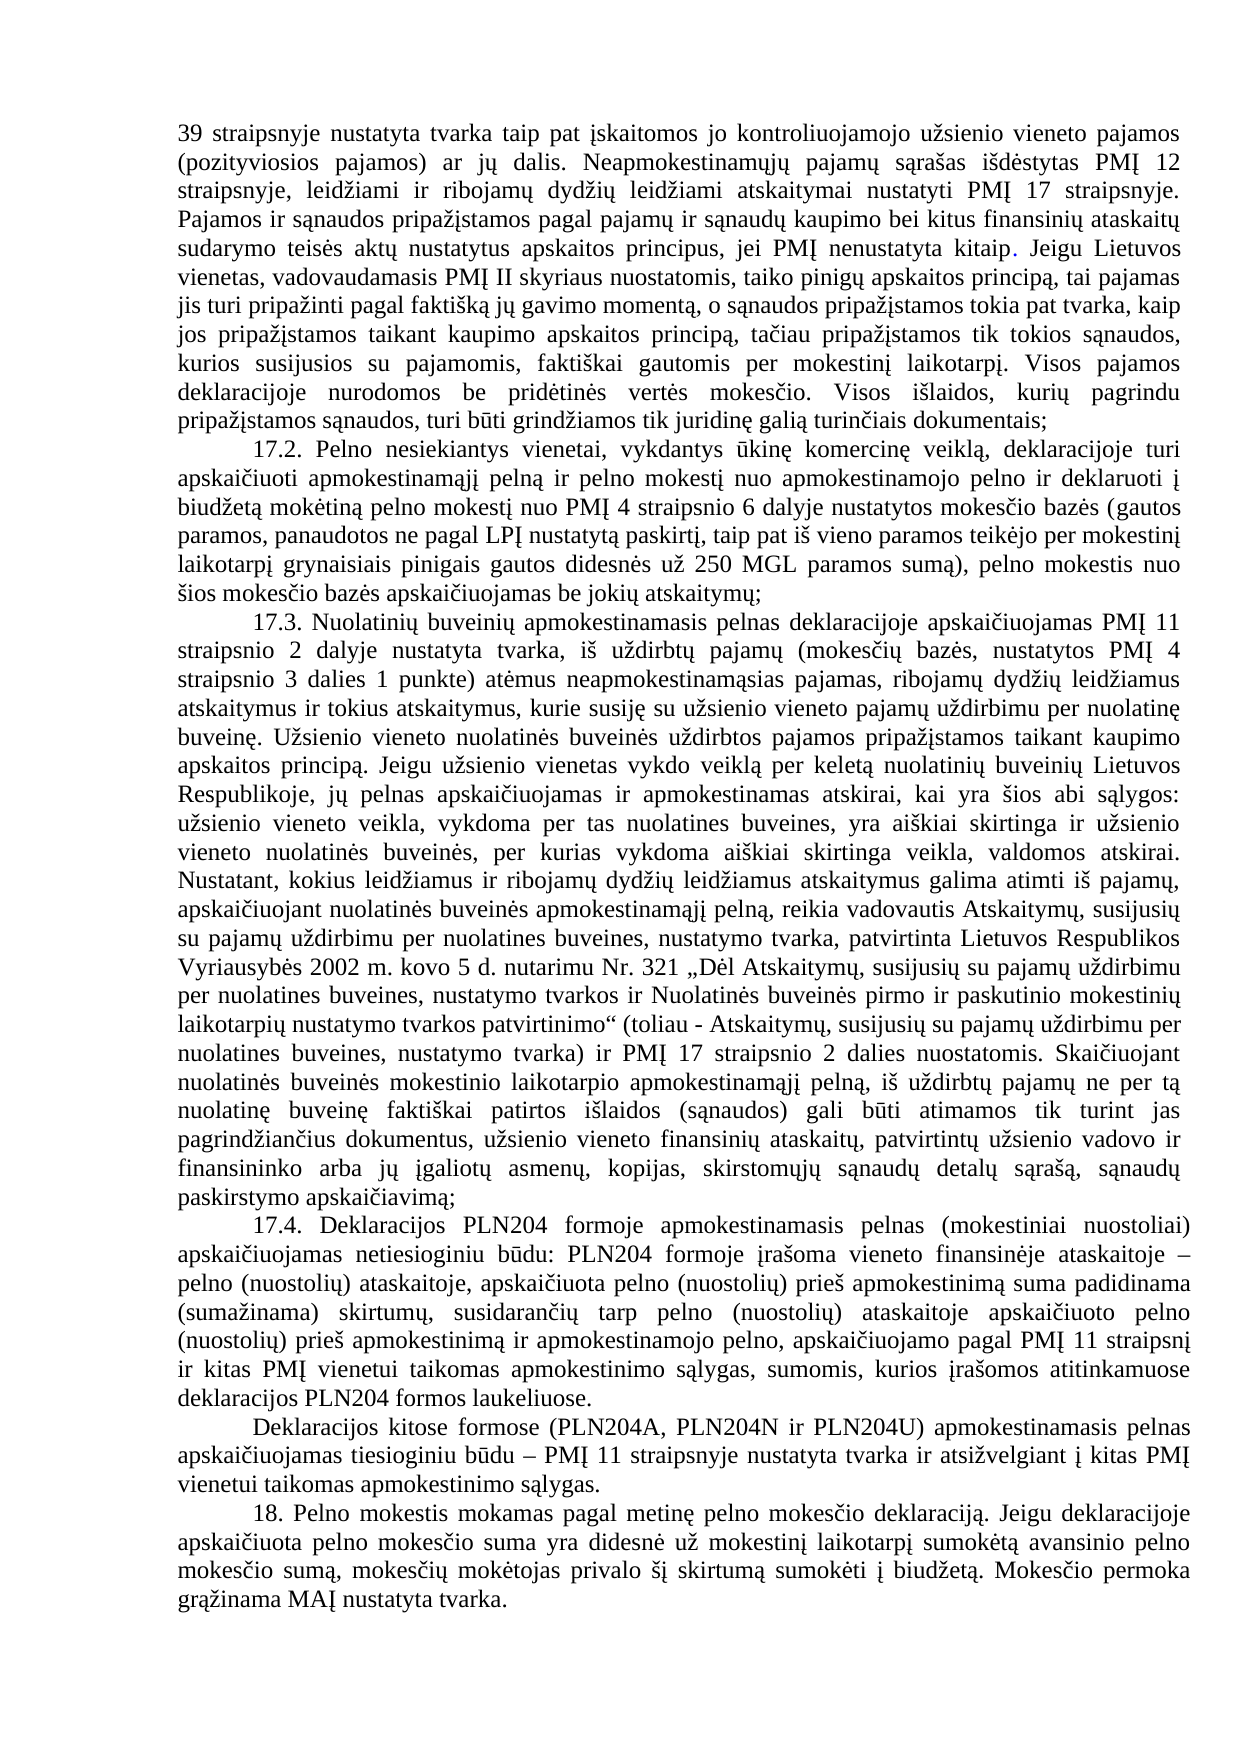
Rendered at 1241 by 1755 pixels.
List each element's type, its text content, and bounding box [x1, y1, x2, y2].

text 17.4. Deklaracijos PLN204 formoje apmokestinamasis pelnas (mokestiniai nuostoliai) apskaičiuojamas netiesioginiu būdu: PLN204 formoje įrašoma vieneto finansinėje ataskaitoje – pelno (nuostolių) ataskaitoje, apskaičiuota pelno (nuostolių) prieš apmokestinimą suma padidinama (sumažinama) skirtumų, susidarančių tarp pelno (nuostolių) ataskaitoje apskaičiuoto pelno (nuostolių) prieš apmokestinimą ir apmokestinamojo pelno, apskaičiuojamo pagal PMĮ 11 straipsnį ir kitas PMĮ vienetui taikomas apmokestinimo sąlygas, sumomis, kurios įrašomos atitinkamuose deklaracijos PLN204 formos laukeliuose. [177, 1211, 1192, 1412]
text 18. Pelno mokestis mokamas pagal metinę pelno mokesčio deklaraciją. Jeigu deklaracijoje apskaičiuota pelno mokesčio suma yra didesnė už mokestinį laikotarpį sumokėtą avansinio pelno mokesčio sumą, mokesčių mokėtojas privalo šį skirtumą sumokėti į biudžetą. Mokesčio permoka grąžinama MAĮ nustatyta tvarka. [177, 1498, 1192, 1613]
text 17.3. Nuolatinių buveinių apmokestinamasis pelnas deklaracijoje apskaičiuojamas PMĮ 11 straipsnio 2 dalyje nustatyta tvarka, iš uždirbtų pajamų (mokesčių bazės, nustatytos PMĮ 4 straipsnio 3 dalies 1 punkte) atėmus neapmokestinamąsias pajamas, ribojamų dydžių leidžiamus atskaitymus ir tokius atskaitymus, kurie susiję su užsienio vieneto pajamų uždirbimu per nuolatinę buveinę. Užsienio vieneto nuolatinės buveinės uždirbtos pajamos pripažįstamos taikant kaupimo apskaitos principą. Jeigu užsienio vienetas vykdo veiklą per keletą nuolatinių buveinių Lietuvos Respublikoje, jų pelnas apskaičiuojamas ir apmokestinamas atskirai, kai yra šios abi sąlygos: užsienio vieneto veikla, vykdoma per tas nuolatines buveines, yra aiškiai skirtinga ir užsienio vieneto nuolatinės buveinės, per kurias vykdoma aiškiai skirtinga veikla, valdomos atskirai. Nustatant, kokius leidžiamus ir ribojamų dydžių leidžiamus atskaitymus galima atimti iš pajamų, apskaičiuojant nuolatinės buveinės apmokestinamąjį pelną, reikia vadovautis Atskaitymų, susijusių su pajamų uždirbimu per nuolatines buveines, nustatymo tvarka, patvirtinta Lietuvos Respublikos Vyriausybės 2002 m. kovo 5 d. nutarimu Nr. 321 „Dėl Atskaitymų, susijusių su pajamų uždirbimu per nuolatines buveines, nustatymo tvarkos ir Nuolatinės buveinės pirmo ir paskutinio mokestinių laikotarpių nustatymo tvarkos patvirtinimo“ (toliau - Atskaitymų, susijusių su pajamų uždirbimu per nuolatines buveines, nustatymo tvarka) ir PMĮ 17 straipsnio 2 dalies nuostatomis. Skaičiuojant nuolatinės buveinės mokestinio laikotarpio apmokestinamąjį pelną, iš uždirbtų pajamų ne per tą nuolatinę buveinę faktiškai patirtos išlaidos (sąnaudos) gali būti atimamos tik turint jas pagrindžiančius dokumentus, užsienio vieneto finansinių ataskaitų, patvirtintų užsienio vadovo ir finansininko arba jų įgaliotų asmenų, kopijas, skirstomųjų sąnaudų detalų sąrašą, sąnaudų paskirstymo apskaičiavimą; [177, 607, 1181, 1211]
text Deklaracijos kitose formose (PLN204A, PLN204N ir PLN204U) apmokestinamasis pelnas apskaičiuojamas tiesioginiu būdu – PMĮ 11 straipsnyje nustatyta tvarka ir atsižvelgiant į kitas PMĮ vienetui taikomas apmokestinimo sąlygas. [177, 1412, 1192, 1498]
text 17.2. Pelno nesiekiantys vienetai, vykdantys ūkinę komercinę veiklą, deklaracijoje turi apskaičiuoti apmokestinamąjį pelną ir pelno mokestį nuo apmokestinamojo pelno ir deklaruoti į biudžetą mokėtiną pelno mokestį nuo PMĮ 4 straipsnio 6 dalyje nustatytos mokesčio bazės (gautos paramos, panaudotos ne pagal LPĮ nustatytą paskirtį, taip pat iš vieno paramos teikėjo per mokestinį laikotarpį grynaisiais pinigais gautos didesnės už 250 MGL paramos sumą), pelno mokestis nuo šios mokesčio bazės apskaičiuojamas be jokių atskaitymų; [177, 434, 1181, 607]
text 39 straipsnyje nustatyta tvarka taip pat įskaitomos jo kontroliuojamojo užsienio vieneto pajamos (pozityviosios pajamos) ar jų dalis. Neapmokestinamųjų pajamų sąrašas išdėstytas PMĮ 12 straipsnyje, leidžiami ir ribojamų dydžių leidžiami atskaitymai nustatyti PMĮ 17 straipsnyje. Pajamos ir sąnaudos pripažįstamos pagal pajamų ir sąnaudų kaupimo bei kitus finansinių ataskaitų sudarymo teisės aktų nustatytus apskaitos principus, jei PMĮ nenustatyta kitaip. Jeigu Lietuvos vienetas, vadovaudamasis PMĮ II skyriaus nuostatomis, taiko pinigų apskaitos principą, tai pajamas jis turi pripažinti pagal faktišką jų gavimo momentą, o sąnaudos pripažįstamos tokia pat tvarka, kaip jos pripažįstamos taikant kaupimo apskaitos principą, tačiau pripažįstamos tik tokios sąnaudos, kurios susijusios su pajamomis, faktiškai gautomis per mokestinį laikotarpį. Visos pajamos deklaracijoje nurodomos be pridėtinės vertės mokesčio. Visos išlaidos, kurių pagrindu pripažįstamos sąnaudos, turi būti grindžiamos tik juridinę galią turinčiais dokumentais; [177, 118, 1181, 434]
